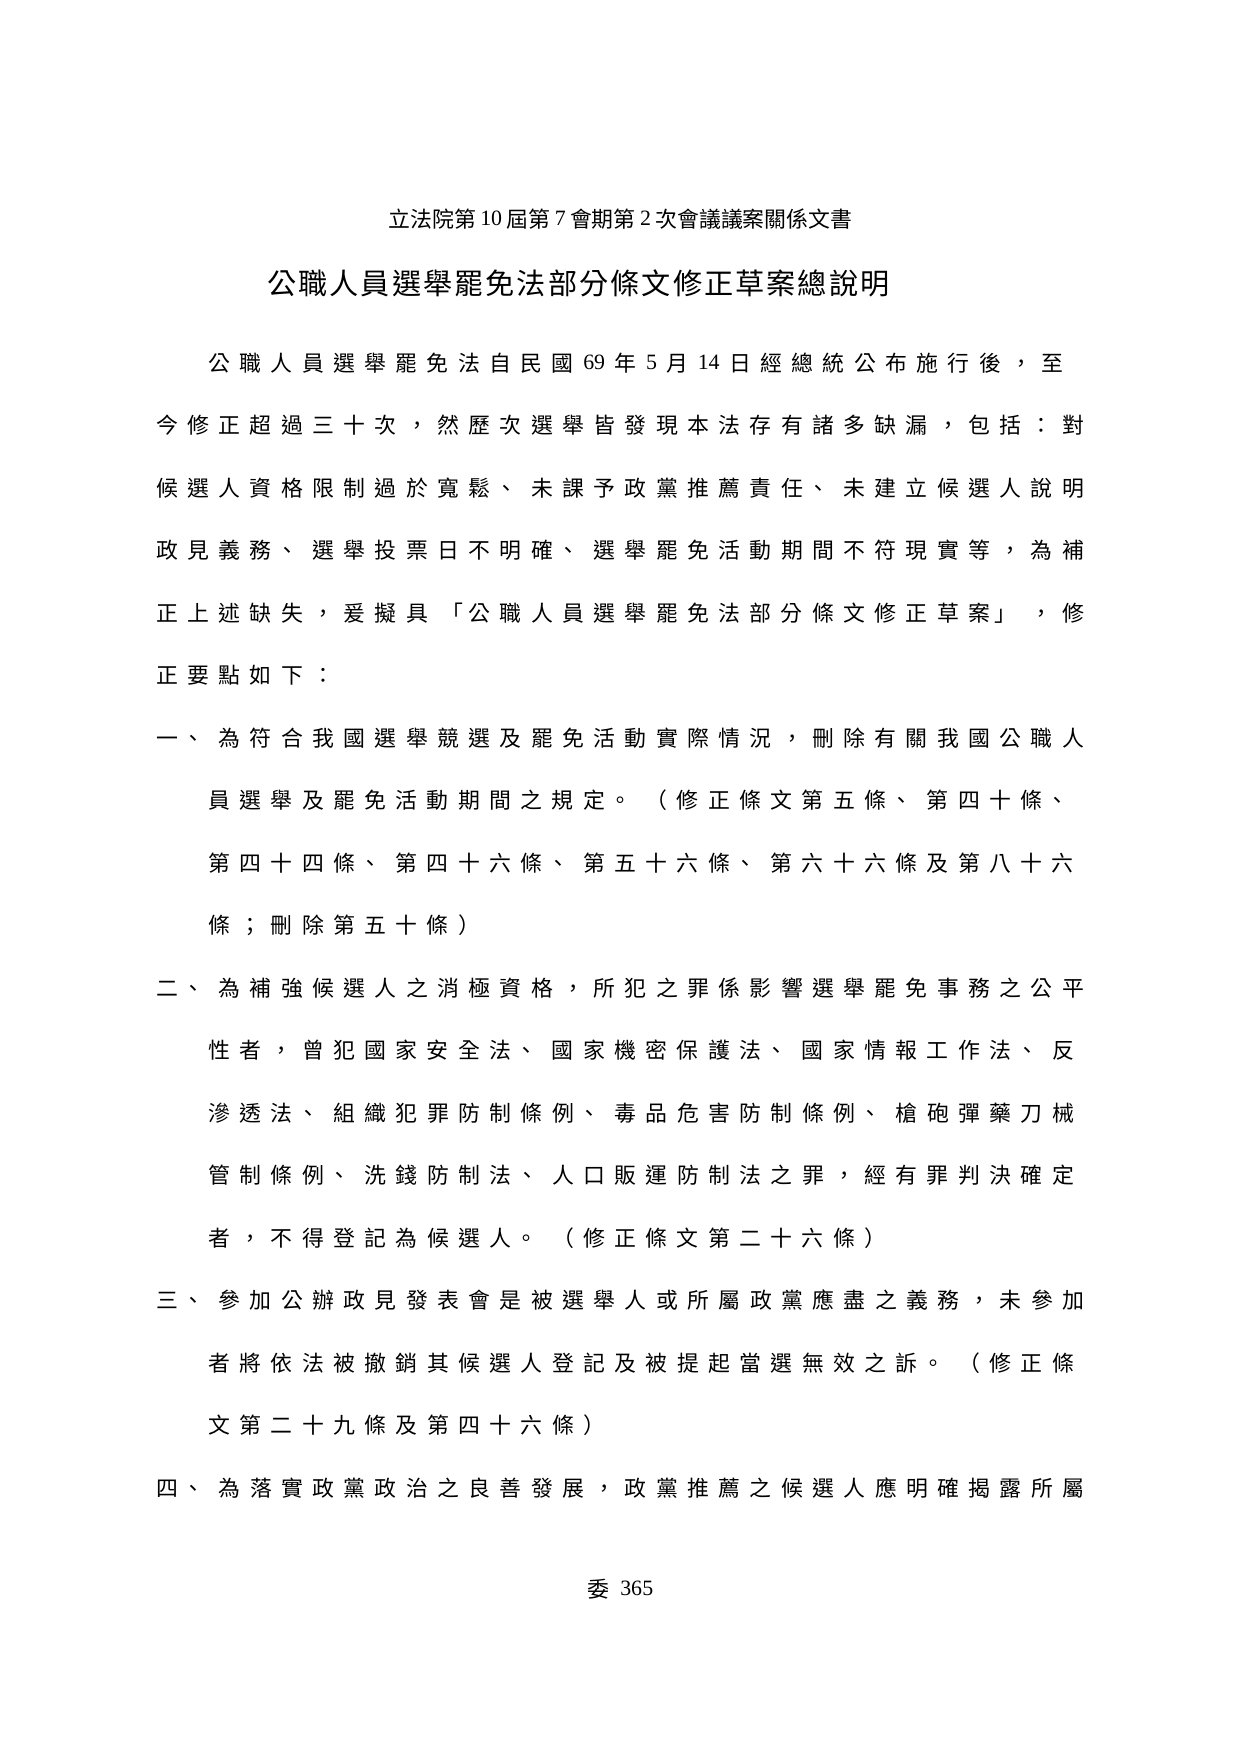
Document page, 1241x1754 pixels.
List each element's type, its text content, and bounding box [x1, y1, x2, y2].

text 三、參加公辦政見發表會是被選舉人或所屬政黨應盡之義務，未參加者將依法被撤銷其候選人登記及被提起當選無效之訴。（修正條文第二十九條及第四十六條） [151, 1268, 1089, 1455]
text 四、為落實政黨政治之良善發展，政黨推薦之候選人應明確揭露所屬 [151, 1455, 1089, 1518]
text 公職人員選舉罷免法部分條文修正草案總說明 [261, 250, 1089, 313]
text 公職人員選舉罷免法自民國69年5月14日經總統公布施行後，至今修正超過三十次，然歷次選舉皆發現本法存有諸多缺漏，包括：對候選人資格限制過於寬鬆、未課予政黨推薦責任、未建立候選人說明政見義務、選舉投票日不明確、選舉罷免活動期間不符現實等，為補正上述缺失，爰擬具「公職人員選舉罷免法部分條文修正草案」，修正要點如下： [151, 330, 1089, 705]
text 二、為補強候選人之消極資格，所犯之罪係影響選舉罷免事務之公平性者，曾犯國家安全法、國家機密保護法、國家情報工作法、反滲透法、組織犯罪防制條例、毒品危害防制條例、槍砲彈藥刀械管制條例、洗錢防制法、人口販運防制法之罪，經有罪判決確定者，不得登記為候選人。（修正條文第二十六條） [151, 955, 1089, 1268]
text 一、為符合我國選舉競選及罷免活動實際情況，刪除有關我國公職人員選舉及罷免活動期間之規定。（修正條文第五條、第四十條、第四十四條、第四十六條、第五十六條、第六十六條及第八十六條；刪除第五十條） [151, 705, 1089, 955]
